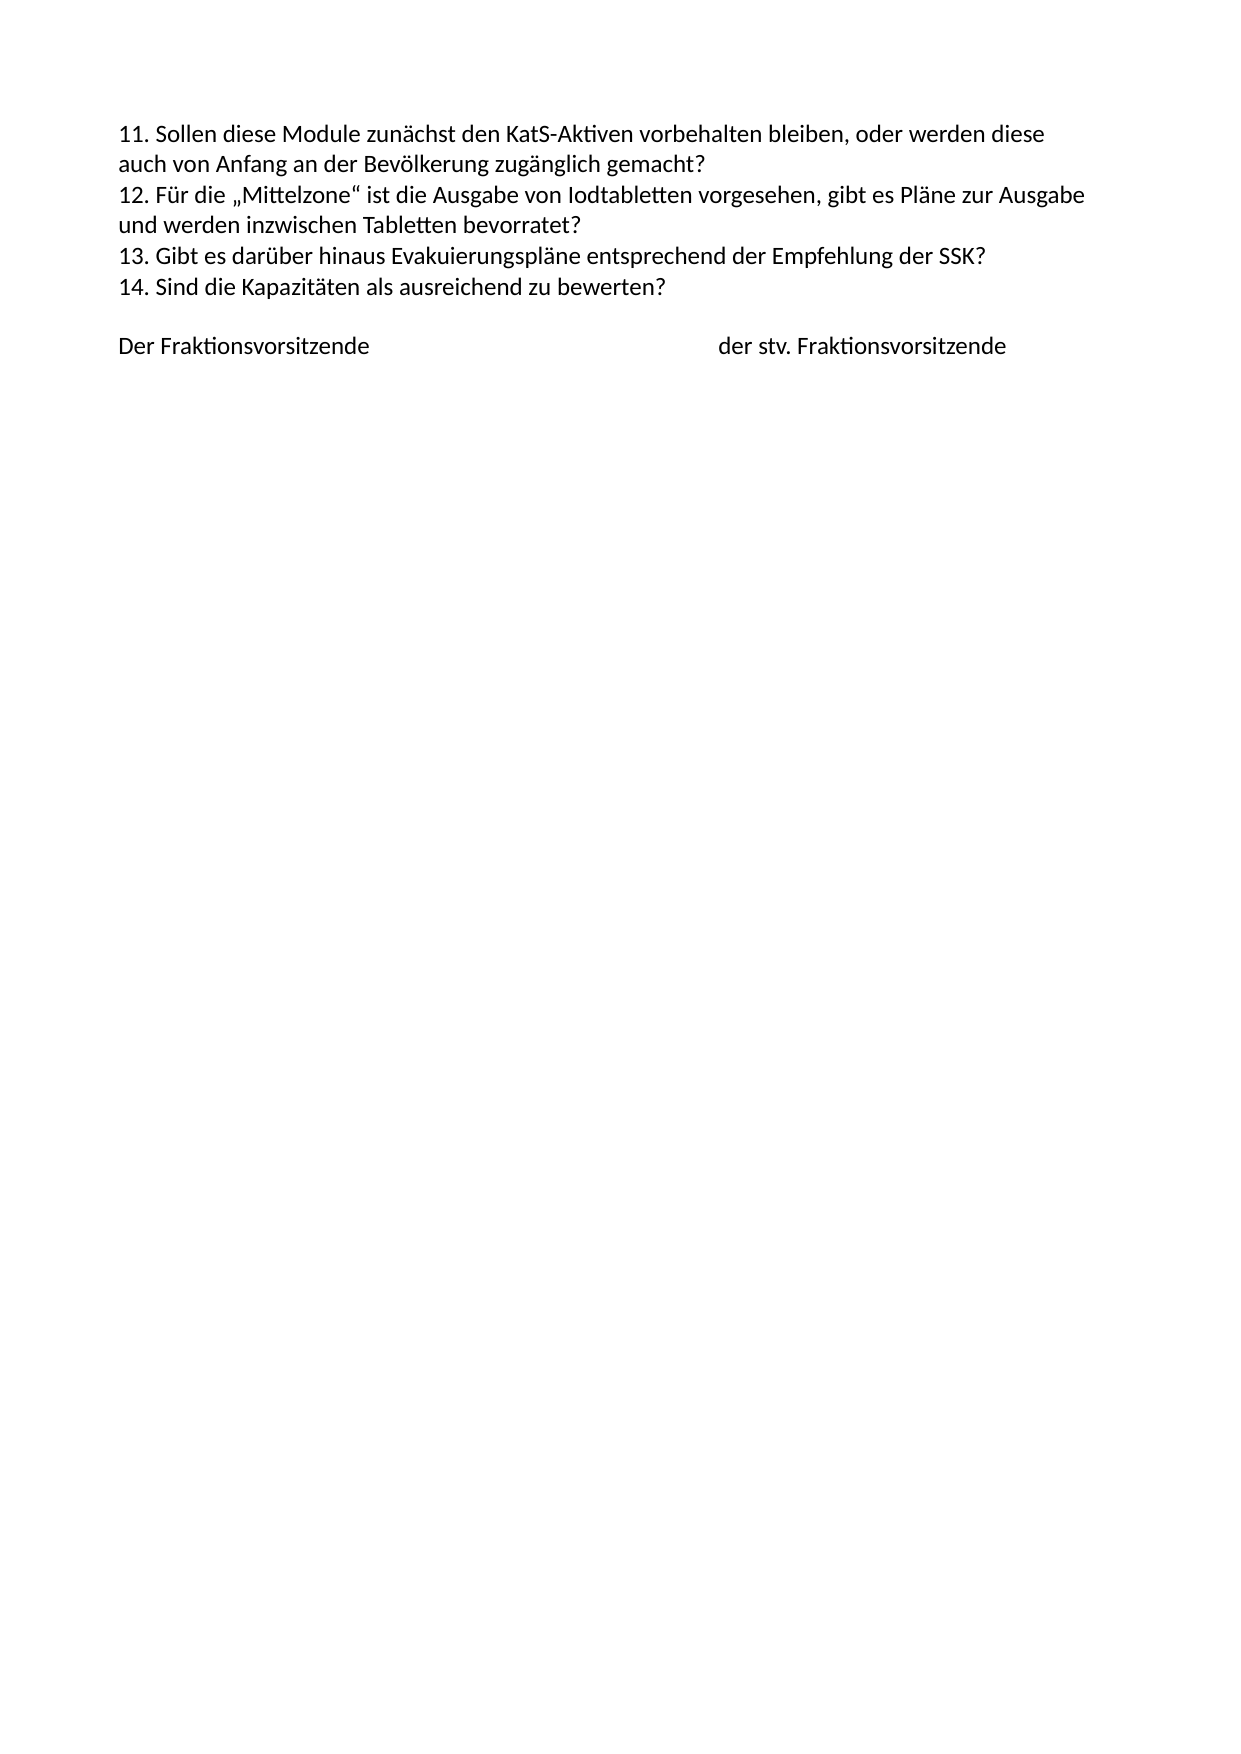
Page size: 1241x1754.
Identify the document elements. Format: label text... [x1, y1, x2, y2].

text 13. Gibt es darüber hinaus Evakuierungspläne entsprechend der Empfehlung der SSK? [118, 240, 1122, 271]
text auch von Anfang an der Bevölkerung zugänglich gemacht? [118, 149, 1122, 179]
text 11. Sollen diese Module zunächst den KatS-Aktiven vorbehalten bleiben, oder werden diese [118, 118, 1122, 149]
text 12. Für die „Mittelzone“ ist die Ausgabe von Iodtabletten vorgesehen, gibt es Pläne zur Ausgabe und werden inzwischen Tabletten bevorratet? [118, 179, 1122, 240]
text Der Fraktionsvorsitzende der stv. Fraktionsvorsitzende [118, 330, 1122, 361]
text 14. Sind die Kapazitäten als ausreichend zu bewerten? [118, 271, 1122, 301]
